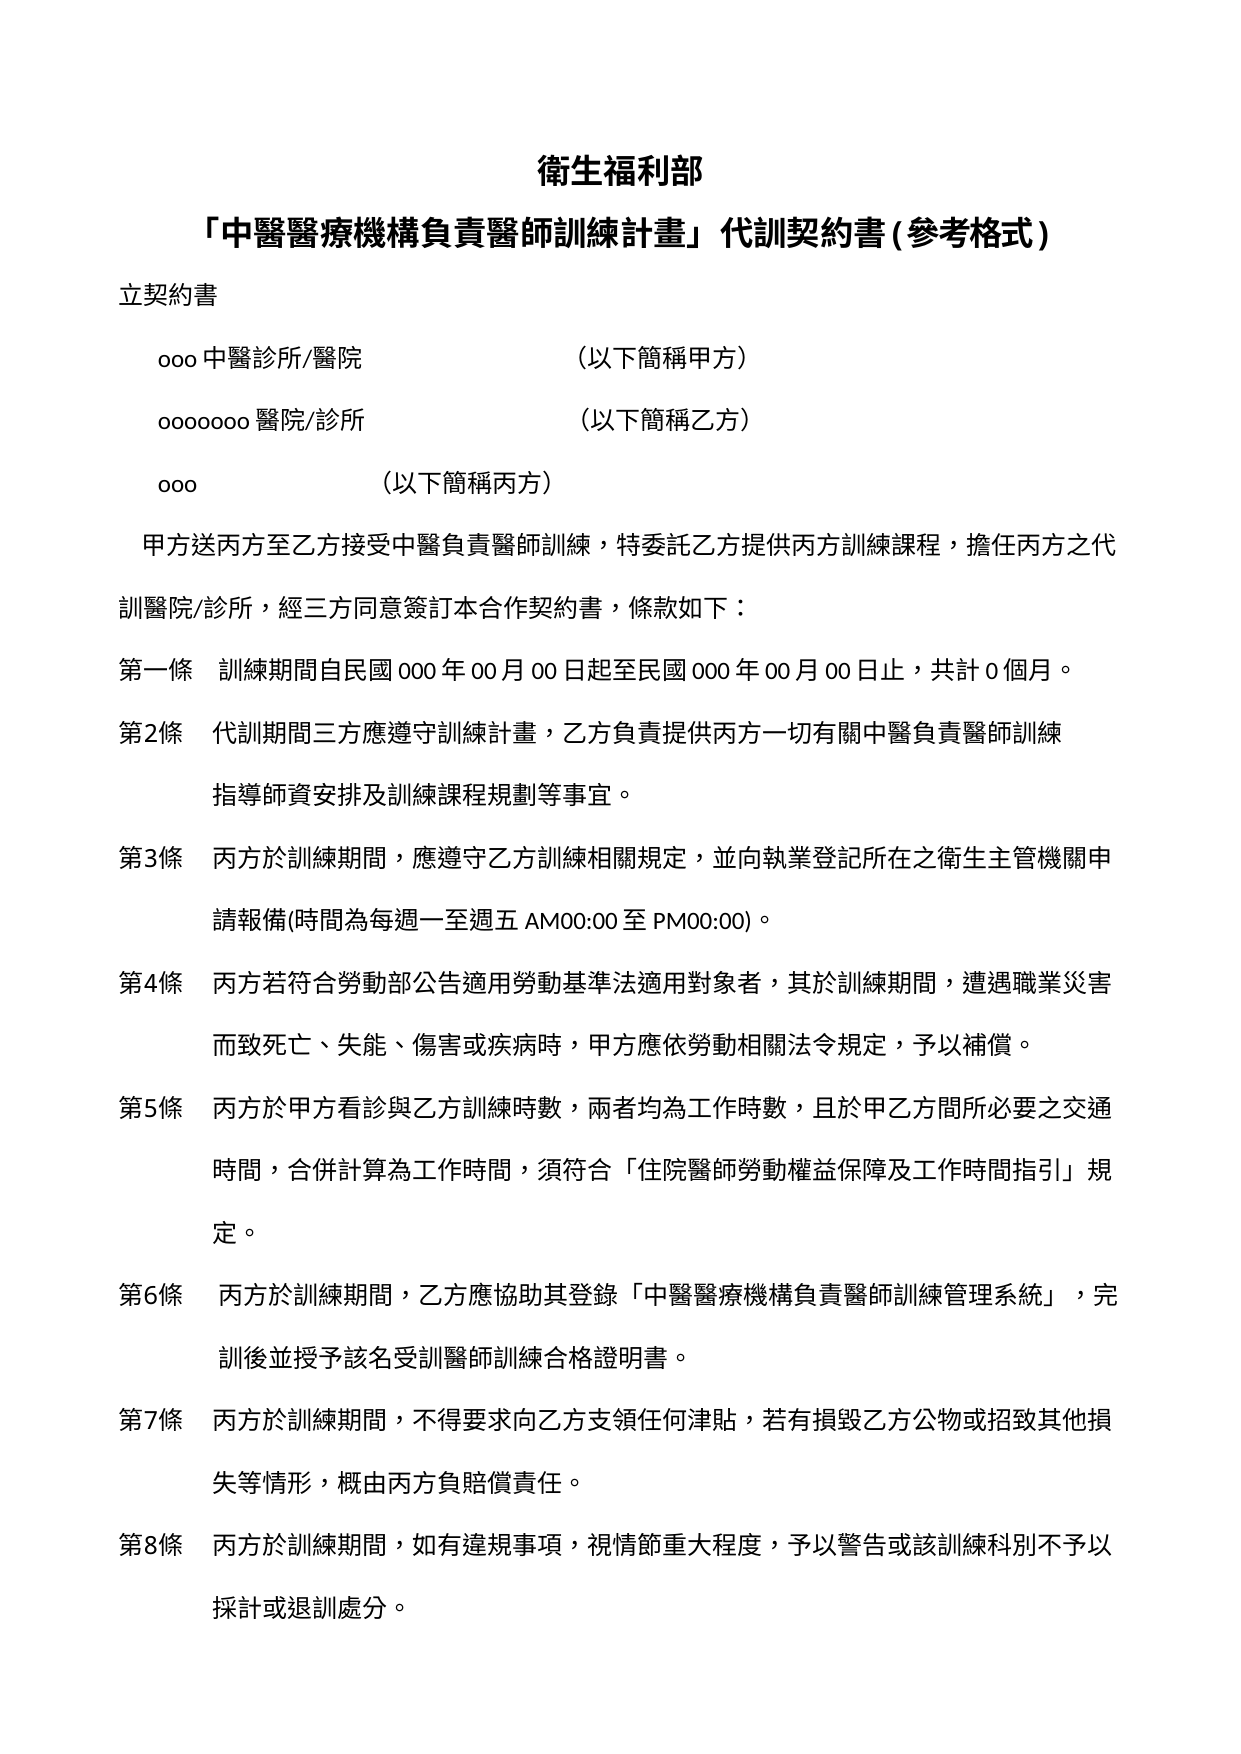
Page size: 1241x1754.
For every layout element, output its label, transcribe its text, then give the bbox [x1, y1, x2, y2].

list 丙方於訓練期間，乙方應協助其登錄「中醫醫療機構負責醫師訓練管理系統」，完訓後並授予該名受訓醫師訓練合格證明書。 [118, 1252, 1122, 1377]
text 「中醫醫療機構負責醫師訓練計畫」代訓契約書(參考格式) [118, 189, 1122, 252]
text 甲方送丙方至乙方接受中醫負責醫師訓練，特委託乙方提供丙方訓練課程，擔任丙方之代訓醫院/診所，經三方同意簽訂本合作契約書，條款如下： [118, 502, 1122, 627]
list 代訓期間三方應遵守訓練計畫，乙方負責提供丙方一切有關中醫負責醫師訓練 [118, 689, 1122, 752]
text ooooooo醫院/診所 （以下簡稱乙方） [118, 377, 1122, 439]
list 丙方於甲方看診與乙方訓練時數，兩者均為工作時數，且於甲乙方間所必要之交通時間，合併計算為工作時間，須符合「住院醫師勞動權益保障及工作時間指引」規定。 [118, 1064, 1122, 1252]
text 衛生福利部 [118, 127, 1122, 189]
text ooo中醫診所/醫院 （以下簡稱甲方） [118, 314, 1122, 377]
text ooo （以下簡稱丙方） [118, 439, 1122, 502]
list 丙方於訓練期間，如有違規事項，視情節重大程度，予以警告或該訓練科別不予以採計或退訓處分。 [118, 1502, 1122, 1627]
text 第一條 訓練期間自民國000年00月00日起至民國000年00月00日止，共計0個月。 [118, 627, 1122, 689]
text 指導師資安排及訓練課程規劃等事宜。 [212, 752, 1122, 814]
list 丙方若符合勞動部公告適用勞動基準法適用對象者，其於訓練期間，遭遇職業災害而致死亡、失能、傷害或疾病時，甲方應依勞動相關法令規定，予以補償。 [118, 939, 1122, 1064]
text 立契約書 [118, 252, 1122, 314]
list 丙方於訓練期間，應遵守乙方訓練相關規定，並向執業登記所在之衛生主管機關申請報備(時間為每週一至週五AM00:00至PM00:00)。 [118, 814, 1122, 939]
list 丙方於訓練期間，不得要求向乙方支領任何津貼，若有損毀乙方公物或招致其他損失等情形，概由丙方負賠償責任。 [118, 1377, 1122, 1502]
